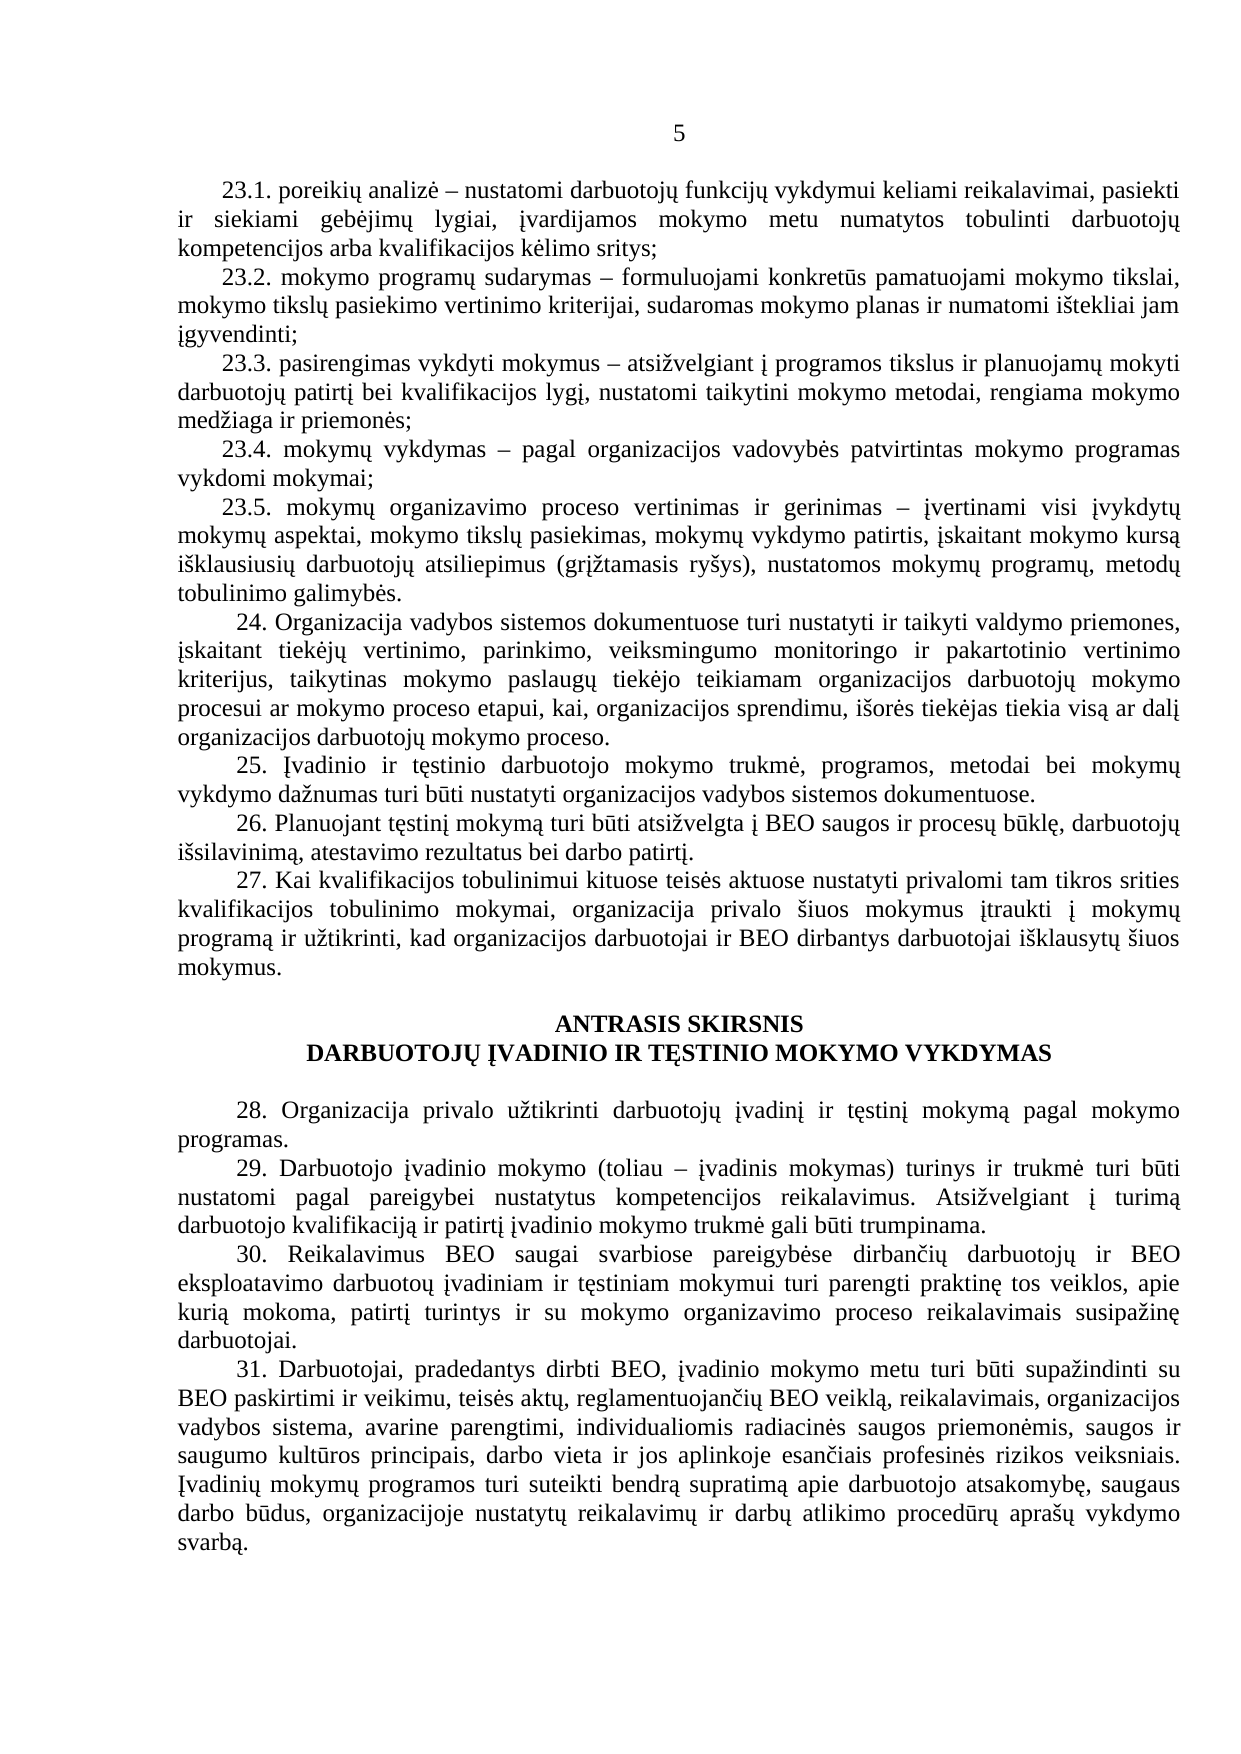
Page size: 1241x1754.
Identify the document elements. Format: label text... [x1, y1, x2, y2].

text 23.3. pasirengimas vykdyti mokymus – atsižvelgiant į programos tikslus ir planuojamų mokyti darbuotojų patirtį bei kvalifikacijos lygį, nustatomi taikytini mokymo metodai, rengiama mokymo medžiaga ir priemonės; [177, 348, 1181, 434]
text 23.2. mokymo programų sudarymas – formuluojami konkretūs pamatuojami mokymo tikslai, mokymo tikslų pasiekimo vertinimo kriterijai, sudaromas mokymo planas ir numatomi ištekliai jam įgyvendinti; [177, 262, 1181, 348]
text 23.5. mokymų organizavimo proceso vertinimas ir gerinimas – įvertinami visi įvykdytų mokymų aspektai, mokymo tikslų pasiekimas, mokymų vykdymo patirtis, įskaitant mokymo kursą išklausiusių darbuotojų atsiliepimus (grįžtamasis ryšys), nustatomos mokymų programų, metodų tobulinimo galimybės. [177, 492, 1181, 607]
text 27. Kai kvalifikacijos tobulinimui kituose teisės aktuose nustatyti privalomi tam tikros srities kvalifikacijos tobulinimo mokymai, organizacija privalo šiuos mokymus įtraukti į mokymų programą ir užtikrinti, kad organizacijos darbuotojai ir BEO dirbantys darbuotojai išklausytų šiuos mokymus. [177, 866, 1181, 981]
text 23.4. mokymų vykdymas – pagal organizacijos vadovybės patvirtintas mokymo programas vykdomi mokymai; [177, 434, 1181, 492]
text 23.1. poreikių analizė – nustatomi darbuotojų funkcijų vykdymui keliami reikalavimai, pasiekti ir siekiami gebėjimų lygiai, įvardijamos mokymo metu numatytos tobulinti darbuotojų kompetencijos arba kvalifikacijos kėlimo sritys; [177, 176, 1181, 262]
text 28. Organizacija privalo užtikrinti darbuotojų įvadinį ir tęstinį mokymą pagal mokymo programas. [177, 1096, 1181, 1153]
text 31. Darbuotojai, pradedantys dirbti BEO, įvadinio mokymo metu turi būti supažindinti su BEO paskirtimi ir veikimu, teisės aktų, reglamentuojančių BEO veiklą, reikalavimais, organizacijos vadybos sistema, avarine parengtimi, individualiomis radiacinės saugos priemonėmis, saugos ir saugumo kultūros principais, darbo vieta ir jos aplinkoje esančiais profesinės rizikos veiksniais. Įvadinių mokymų programos turi suteikti bendrą supratimą apie darbuotojo atsakomybę, saugaus darbo būdus, organizacijoje nustatytų reikalavimų ir darbų atlikimo procedūrų aprašų vykdymo svarbą. [177, 1354, 1181, 1556]
text 26. Planuojant tęstinį mokymą turi būti atsižvelgta į BEO saugos ir procesų būklę, darbuotojų išsilavinimą, atestavimo rezultatus bei darbo patirtį. [177, 808, 1181, 866]
text 24. Organizacija vadybos sistemos dokumentuose turi nustatyti ir taikyti valdymo priemones, įskaitant tiekėjų vertinimo, parinkimo, veiksmingumo monitoringo ir pakartotinio vertinimo kriterijus, taikytinas mokymo paslaugų tiekėjo teikiamam organizacijos darbuotojų mokymo procesui ar mokymo proceso etapui, kai, organizacijos sprendimu, išorės tiekėjas tiekia visą ar dalį organizacijos darbuotojų mokymo proceso. [177, 607, 1181, 751]
text DARBUOTOJŲ ĮVADINIO IR TĘSTINIO MOKYMO VYKDYMAS [177, 1038, 1181, 1067]
text ANTRASIS SKIRSNIS [177, 1009, 1181, 1038]
text 30. Reikalavimus BEO saugai svarbiose pareigybėse dirbančių darbuotojų ir BEO eksploatavimo darbuotoų įvadiniam ir tęstiniam mokymui turi parengti praktinę tos veiklos, apie kurią mokoma, patirtį turintys ir su mokymo organizavimo proceso reikalavimais susipažinę darbuotojai. [177, 1239, 1181, 1354]
text 29. Darbuotojo įvadinio mokymo (toliau – įvadinis mokymas) turinys ir trukmė turi būti nustatomi pagal pareigybei nustatytus kompetencijos reikalavimus. Atsižvelgiant į turimą darbuotojo kvalifikaciją ir patirtį įvadinio mokymo trukmė gali būti trumpinama. [177, 1153, 1181, 1239]
text 25. Įvadinio ir tęstinio darbuotojo mokymo trukmė, programos, metodai bei mokymų vykdymo dažnumas turi būti nustatyti organizacijos vadybos sistemos dokumentuose. [177, 751, 1181, 808]
